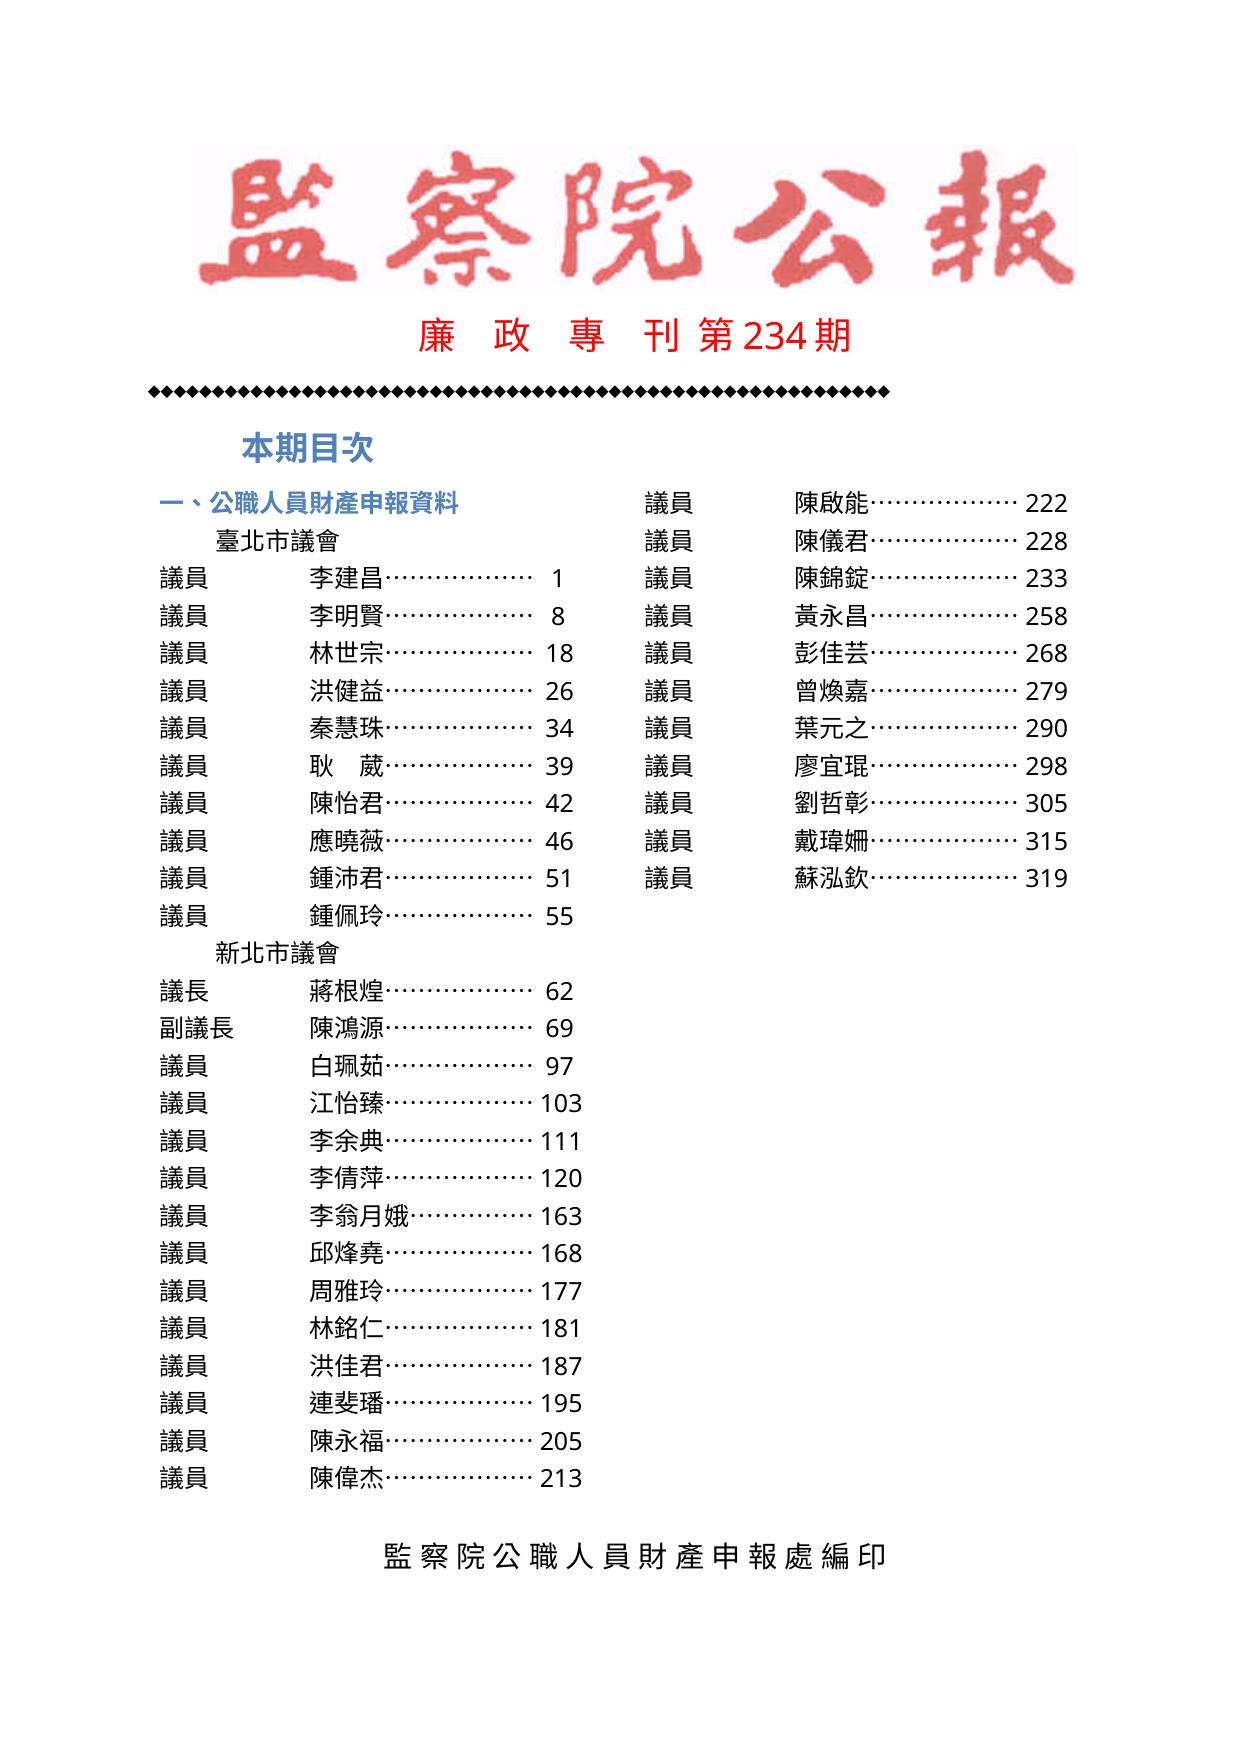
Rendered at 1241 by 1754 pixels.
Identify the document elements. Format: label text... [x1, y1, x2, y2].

table_cell 議員 邱烽堯……………… 168 [148, 1233, 633, 1271]
table_cell 議員 黃永昌……………… 258 [633, 596, 1119, 633]
table_cell 議員 葉元之……………… 290 [633, 708, 1119, 746]
table_cell 議員 李余典……………… 111 [148, 1121, 633, 1158]
text 廉 政 專 刊 第234期 [148, 296, 1122, 371]
table_cell 議員 江怡臻……………… 103 [148, 1083, 633, 1121]
picture [191, 145, 1079, 293]
text 監 察 院 公 職 人 員 財 產 申 報 處 編 印 [148, 1533, 1122, 1576]
table_header 議員 陳啟能……………… 222 [633, 483, 1119, 521]
table_cell 議員 鍾沛君……………… 51 [148, 858, 633, 896]
table_cell 議員 李翁月娥…………… 163 [148, 1196, 633, 1233]
table_cell 議長 蔣根煌……………… 62 [148, 971, 633, 1008]
table_cell 臺北市議會 [148, 521, 633, 558]
table_cell 議員 洪佳君……………… 187 [148, 1346, 633, 1383]
table_cell 副議長 陳鴻源……………… 69 [148, 1008, 633, 1046]
table_cell 議員 李明賢……………… 8 [148, 596, 633, 633]
table_cell 議員 耿 葳……………… 39 [148, 746, 633, 783]
table_cell 議員 蘇泓欽……………… 319 [633, 858, 1119, 896]
table_header 一、公職人員財產申報資料 [148, 483, 633, 521]
text ◆◆◆◆◆◆◆◆◆◆◆◆◆◆◆◆◆◆◆◆◆◆◆◆◆◆◆◆◆◆◆◆◆◆◆◆◆◆◆◆◆◆◆◆◆◆◆◆◆◆◆◆◆◆◆◆◆◆ [148, 371, 1122, 408]
table_cell 議員 李倩萍……………… 120 [148, 1158, 633, 1196]
table_cell 議員 白珮茹……………… 97 [148, 1046, 633, 1083]
table_cell 議員 陳永福……………… 205 [148, 1421, 633, 1458]
table_cell [633, 1008, 1119, 1046]
table_cell [633, 1421, 1119, 1458]
table_cell 議員 李建昌……………… 1 [148, 558, 633, 596]
table_cell 議員 鍾佩玲……………… 55 [148, 896, 633, 933]
table_cell [633, 1271, 1119, 1308]
table_cell 新北市議會 [148, 933, 633, 971]
text 本期目次 [148, 408, 1122, 483]
table_cell [633, 1346, 1119, 1383]
table_cell [633, 1158, 1119, 1196]
table_cell 議員 陳偉杰……………… 213 [148, 1458, 633, 1496]
table_cell 議員 林銘仁……………… 181 [148, 1308, 633, 1346]
table_cell [633, 1383, 1119, 1421]
table_cell 議員 應曉薇……………… 46 [148, 821, 633, 858]
table_cell [633, 1121, 1119, 1158]
table_cell 議員 周雅玲……………… 177 [148, 1271, 633, 1308]
table_cell [633, 1196, 1119, 1233]
table_cell [633, 933, 1119, 971]
table_cell 議員 曾煥嘉……………… 279 [633, 671, 1119, 708]
table_cell 議員 劉哲彰……………… 305 [633, 783, 1119, 821]
table_cell [633, 1083, 1119, 1121]
table_cell 議員 彭佳芸……………… 268 [633, 633, 1119, 671]
table_cell [633, 896, 1119, 933]
table_cell 議員 洪健益……………… 26 [148, 671, 633, 708]
table_cell [633, 1458, 1119, 1496]
table_cell [633, 1308, 1119, 1346]
table_cell 議員 陳儀君……………… 228 [633, 521, 1119, 558]
table_cell [633, 1046, 1119, 1083]
table_cell 議員 陳錦錠……………… 233 [633, 558, 1119, 596]
table_cell [633, 1233, 1119, 1271]
table_cell [633, 971, 1119, 1008]
table_cell 議員 陳怡君……………… 42 [148, 783, 633, 821]
table_cell 議員 林世宗……………… 18 [148, 633, 633, 671]
table_cell 議員 廖宜琨……………… 298 [633, 746, 1119, 783]
table_cell 議員 戴瑋姍……………… 315 [633, 821, 1119, 858]
table_cell 議員 連斐璠……………… 195 [148, 1383, 633, 1421]
table_cell 議員 秦慧珠……………… 34 [148, 708, 633, 746]
